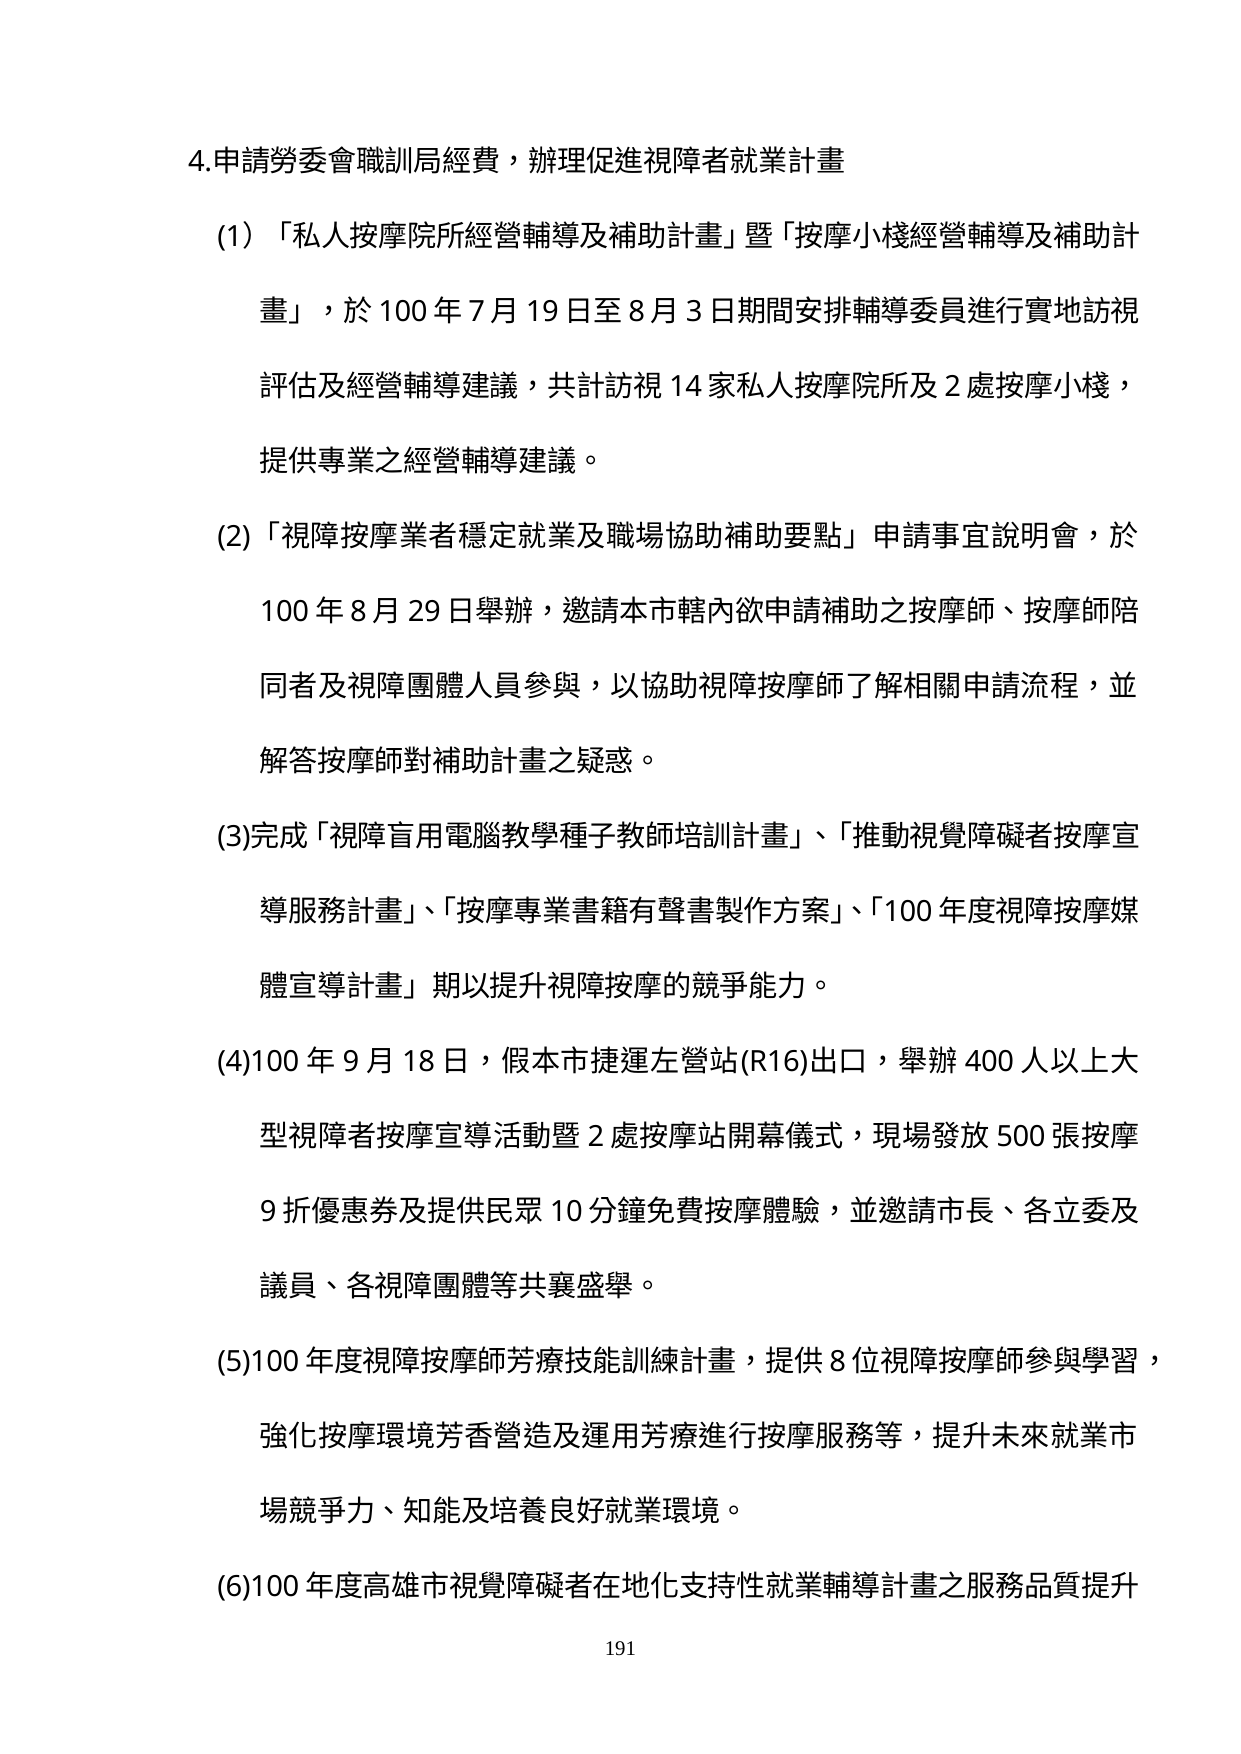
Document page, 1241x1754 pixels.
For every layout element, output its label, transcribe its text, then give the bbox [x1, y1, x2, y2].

text (3)完成「視障盲用電腦教學種子教師培訓計畫」、「推動視覺障礙者按摩宣導服務計畫」、「按摩專業書籍有聲書製作方案」、「100年度視障按摩媒體宣導計畫」期以提升視障按摩的競爭能力。 [217, 796, 1140, 1021]
text 4.申請勞委會職訓局經費，辦理促進視障者就業計畫 [188, 121, 1140, 196]
text (2)「視障按摩業者穩定就業及職場協助補助要點」申請事宜說明會，於100年8月29日舉辦，邀請本市轄內欲申請補助之按摩師、按摩師陪同者及視障團體人員參與，以協助視障按摩師了解相關申請流程，並解答按摩師對補助計畫之疑惑。 [217, 496, 1140, 796]
text (6)100年度高雄市視覺障礙者在地化支持性就業輔導計畫之服務品質提升 [217, 1546, 1140, 1621]
text (5)100年度視障按摩師芳療技能訓練計畫，提供8位視障按摩師參與學習，強化按摩環境芳香營造及運用芳療進行按摩服務等，提升未來就業市場競爭力、知能及培養良好就業環境。 [217, 1321, 1140, 1546]
text (1）「私人按摩院所經營輔導及補助計畫」暨「按摩小棧經營輔導及補助計畫」，於100年7月19日至8月3日期間安排輔導委員進行實地訪視評估及經營輔導建議，共計訪視14家私人按摩院所及2處按摩小棧，提供專業之經營輔導建議。 [217, 196, 1140, 496]
text (4)100年9月18日，假本市捷運左營站(R16)出口，舉辦400人以上大型視障者按摩宣導活動暨2處按摩站開幕儀式，現場發放500張按摩9折優惠券及提供民眾10分鐘免費按摩體驗，並邀請市長、各立委及議員、各視障團體等共襄盛舉。 [217, 1021, 1140, 1321]
